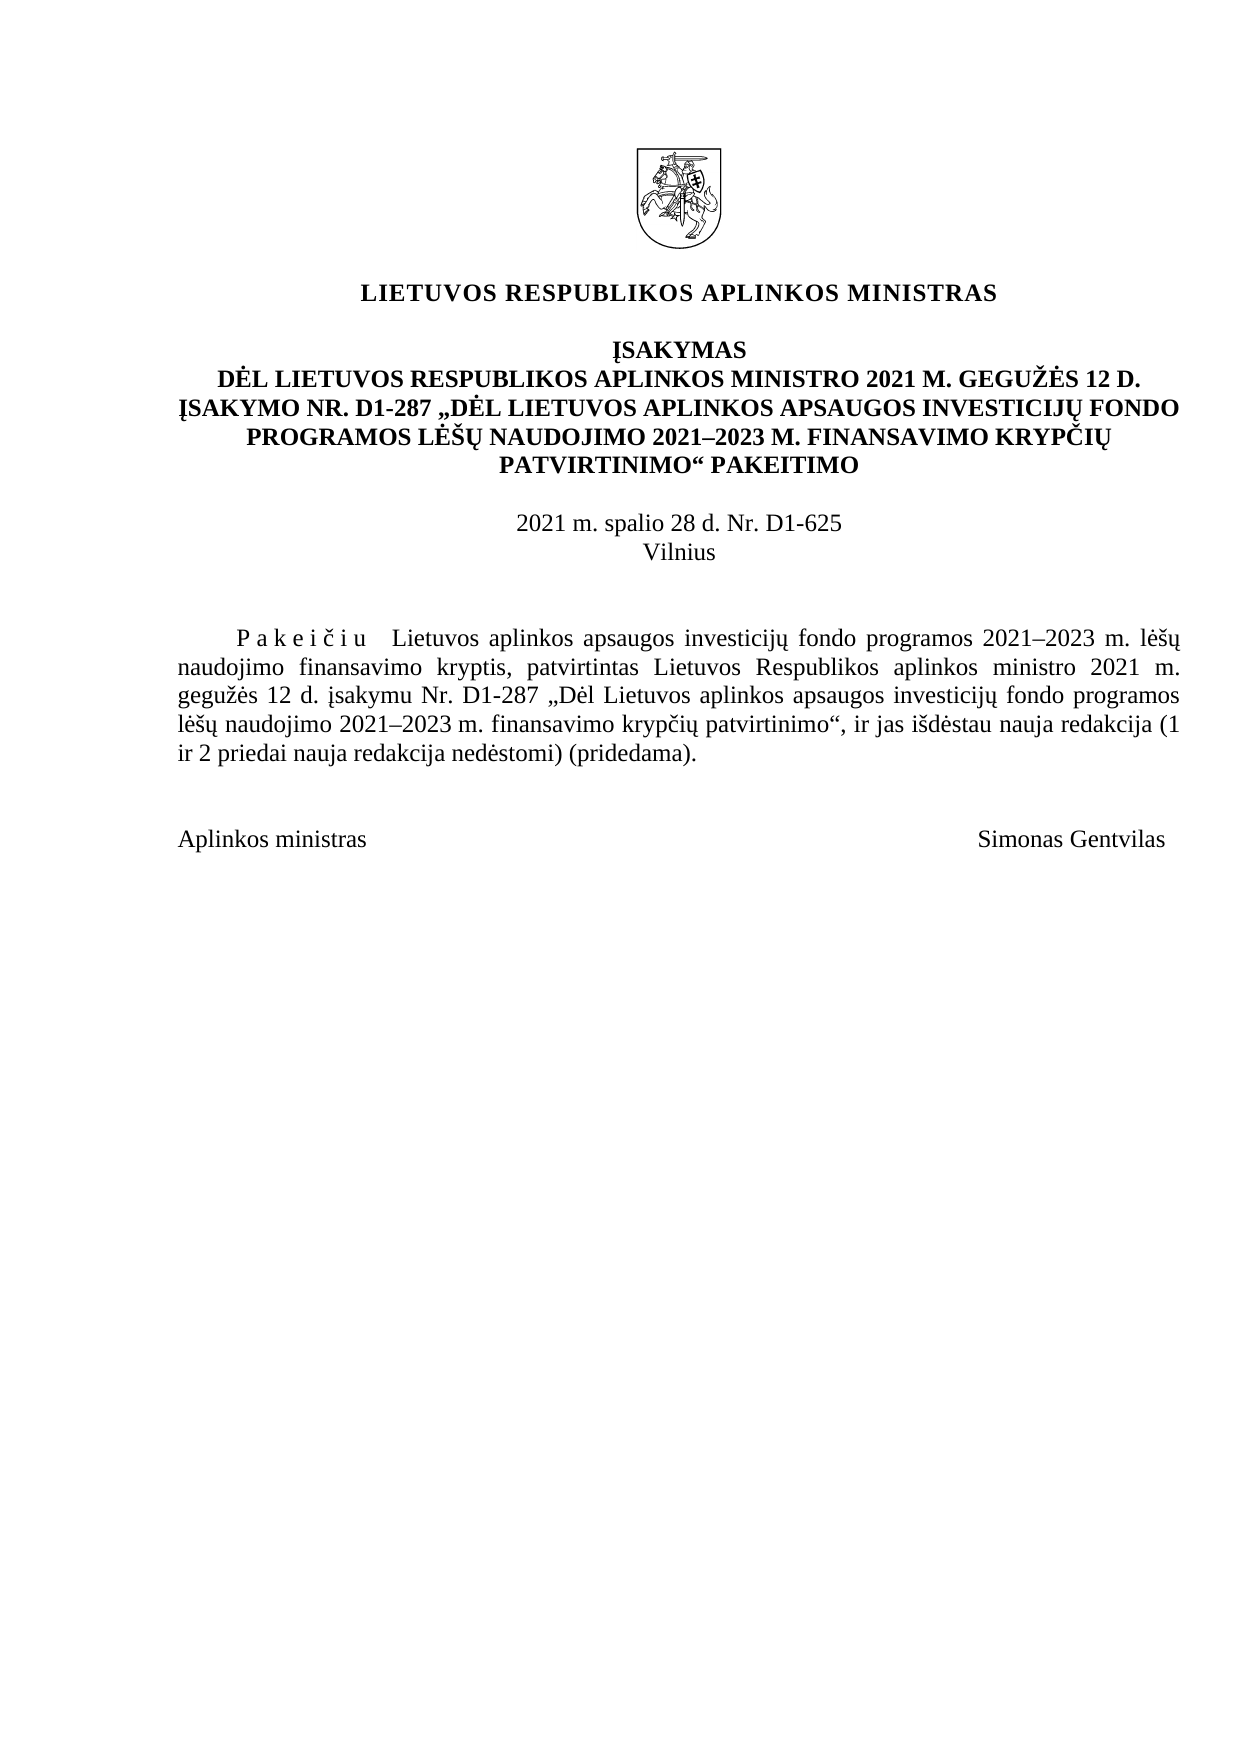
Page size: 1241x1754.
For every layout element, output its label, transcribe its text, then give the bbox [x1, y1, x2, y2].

text DĖL LIETUVOS RESPUBLIKOS APLINKOS MINISTRO 2021 M. GEGUŽĖS 12 D. ĮSAKYMO NR. D1-287 „DĖL LIETUVOS APLINKOS APSAUGOS INVESTICIJŲ FONDO PROGRAMOS LĖŠŲ NAUDOJIMO 2021–2023 M. FINANSAVIMO KRYPČIŲ PATVIRTINIMO“ PAKEITIMO [177, 364, 1181, 479]
text Pakeičiu Lietuvos aplinkos apsaugos investicijų fondo programos 2021–2023 m. lėšų naudojimo finansavimo kryptis, patvirtintas Lietuvos Respublikos aplinkos ministro 2021 m. gegužės 12 d. įsakymu Nr. D1-287 „Dėl Lietuvos aplinkos apsaugos investicijų fondo programos lėšų naudojimo 2021–2023 m. finansavimo krypčių patvirtinimo“, ir jas išdėstau nauja redakcija (1 ir 2 priedai nauja redakcija nedėstomi) (pridedama). [177, 623, 1181, 767]
text Vilnius [177, 537, 1181, 565]
text Aplinkos ministras Simonas Gentvilas [177, 824, 1181, 882]
text ĮSAKYMAS [177, 335, 1181, 364]
text 2021 m. spalio 28 d. Nr. D1-625 [177, 508, 1181, 537]
text LIETUVOS RESPUBLIKOS APLINKOS MINISTRAS [177, 278, 1181, 307]
